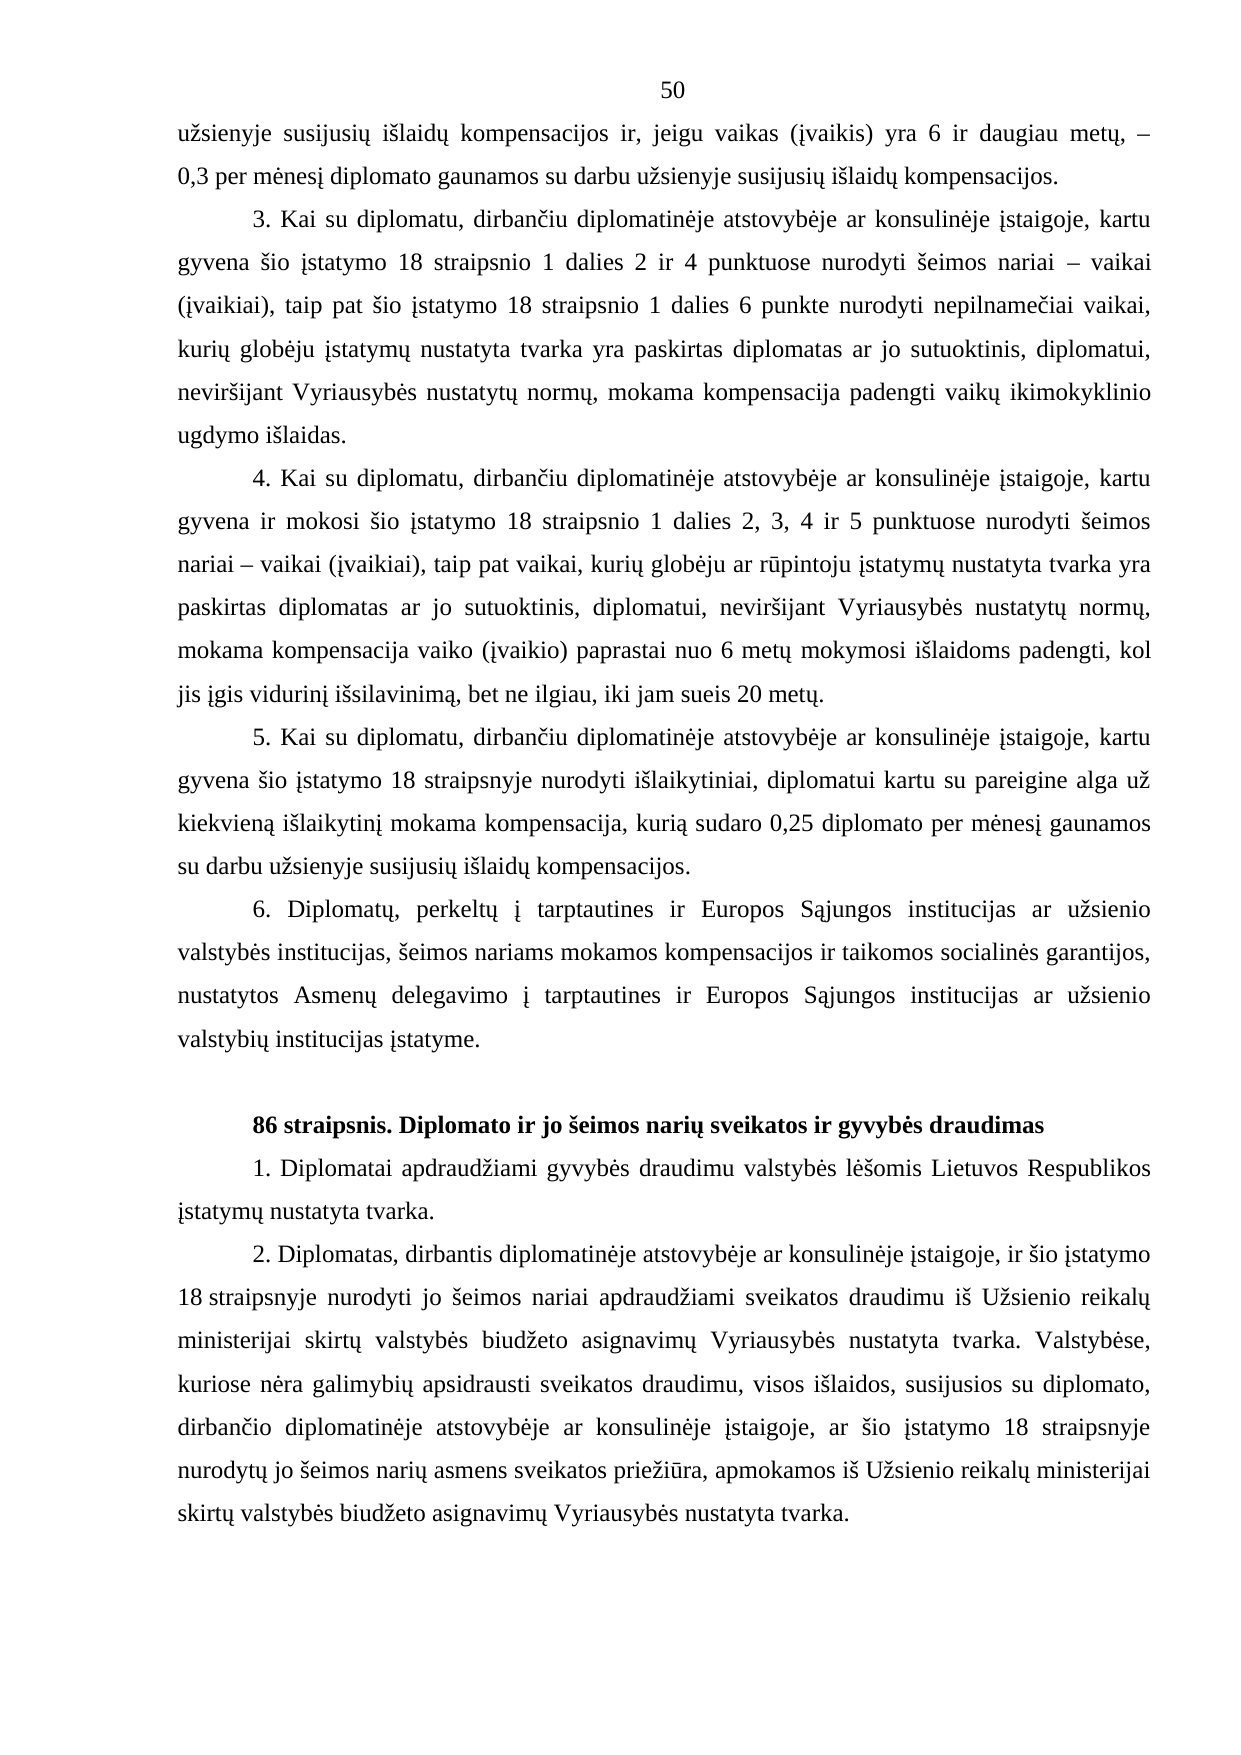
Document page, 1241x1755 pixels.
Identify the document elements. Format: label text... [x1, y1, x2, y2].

text užsienyje susijusių išlaidų kompensacijos ir, jeigu vaikas (įvaikis) yra 6 ir daugiau metų, – 0,3 per mėnesį diplomato gaunamos su darbu užsienyje susijusių išlaidų kompensacijos. [177, 118, 1152, 190]
text 2. Diplomatas, dirbantis diplomatinėje atstovybėje ar konsulinėje įstaigoje, ir šio įstatymo 18 straipsnyje nurodyti jo šeimos nariai apdraudžiami sveikatos draudimu iš Užsienio reikalų ministerijai skirtų valstybės biudžeto asignavimų Vyriausybės nustatyta tvarka. Valstybėse, kuriose nėra galimybių apsidrausti sveikatos draudimu, visos išlaidos, susijusios su diplomato, dirbančio diplomatinėje atstovybėje ar konsulinėje įstaigoje, ar šio įstatymo 18 straipsnyje nurodytų jo šeimos narių asmens sveikatos priežiūra, apmokamos iš Užsienio reikalų ministerijai skirtų valstybės biudžeto asignavimų Vyriausybės nustatyta tvarka. [177, 1239, 1152, 1527]
text 6. Diplomatų, perkeltų į tarptautines ir Europos Sąjungos institucijas ar užsienio valstybės institucijas, šeimos nariams mokamos kompensacijos ir taikomos socialinės garantijos, nustatytos Asmenų delegavimo į tarptautines ir Europos Sąjungos institucijas ar užsienio valstybių institucijas įstatyme. [177, 894, 1152, 1052]
text 86 straipsnis. Diplomato ir jo šeimos narių sveikatos ir gyvybės draudimas [177, 1110, 1152, 1139]
text 3. Kai su diplomatu, dirbančiu diplomatinėje atstovybėje ar konsulinėje įstaigoje, kartu gyvena šio įstatymo 18 straipsnio 1 dalies 2 ir 4 punktuose nurodyti šeimos nariai – vaikai (įvaikiai), taip pat šio įstatymo 18 straipsnio 1 dalies 6 punkte nurodyti nepilnamečiai vaikai, kurių globėju įstatymų nustatyta tvarka yra paskirtas diplomatas ar jo sutuoktinis, diplomatui, neviršijant Vyriausybės nustatytų normų, mokama kompensacija padengti vaikų ikimokyklinio ugdymo išlaidas. [177, 204, 1152, 449]
text 1. Diplomatai apdraudžiami gyvybės draudimu valstybės lėšomis Lietuvos Respublikos įstatymų nustatyta tvarka. [177, 1153, 1152, 1225]
text 5. Kai su diplomatu, dirbančiu diplomatinėje atstovybėje ar konsulinėje įstaigoje, kartu gyvena šio įstatymo 18 straipsnyje nurodyti išlaikytiniai, diplomatui kartu su pareigine alga už kiekvieną išlaikytinį mokama kompensacija, kurią sudaro 0,25 diplomato per mėnesį gaunamos su darbu užsienyje susijusių išlaidų kompensacijos. [177, 722, 1152, 880]
text 4. Kai su diplomatu, dirbančiu diplomatinėje atstovybėje ar konsulinėje įstaigoje, kartu gyvena ir mokosi šio įstatymo 18 straipsnio 1 dalies 2, 3, 4 ir 5 punktuose nurodyti šeimos nariai – vaikai (įvaikiai), taip pat vaikai, kurių globėju ar rūpintoju įstatymų nustatyta tvarka yra paskirtas diplomatas ar jo sutuoktinis, diplomatui, neviršijant Vyriausybės nustatytų normų, mokama kompensacija vaiko (įvaikio) paprastai nuo 6 metų mokymosi išlaidoms padengti, kol jis įgis vidurinį išsilavinimą, bet ne ilgiau, iki jam sueis 20 metų. [177, 463, 1152, 707]
